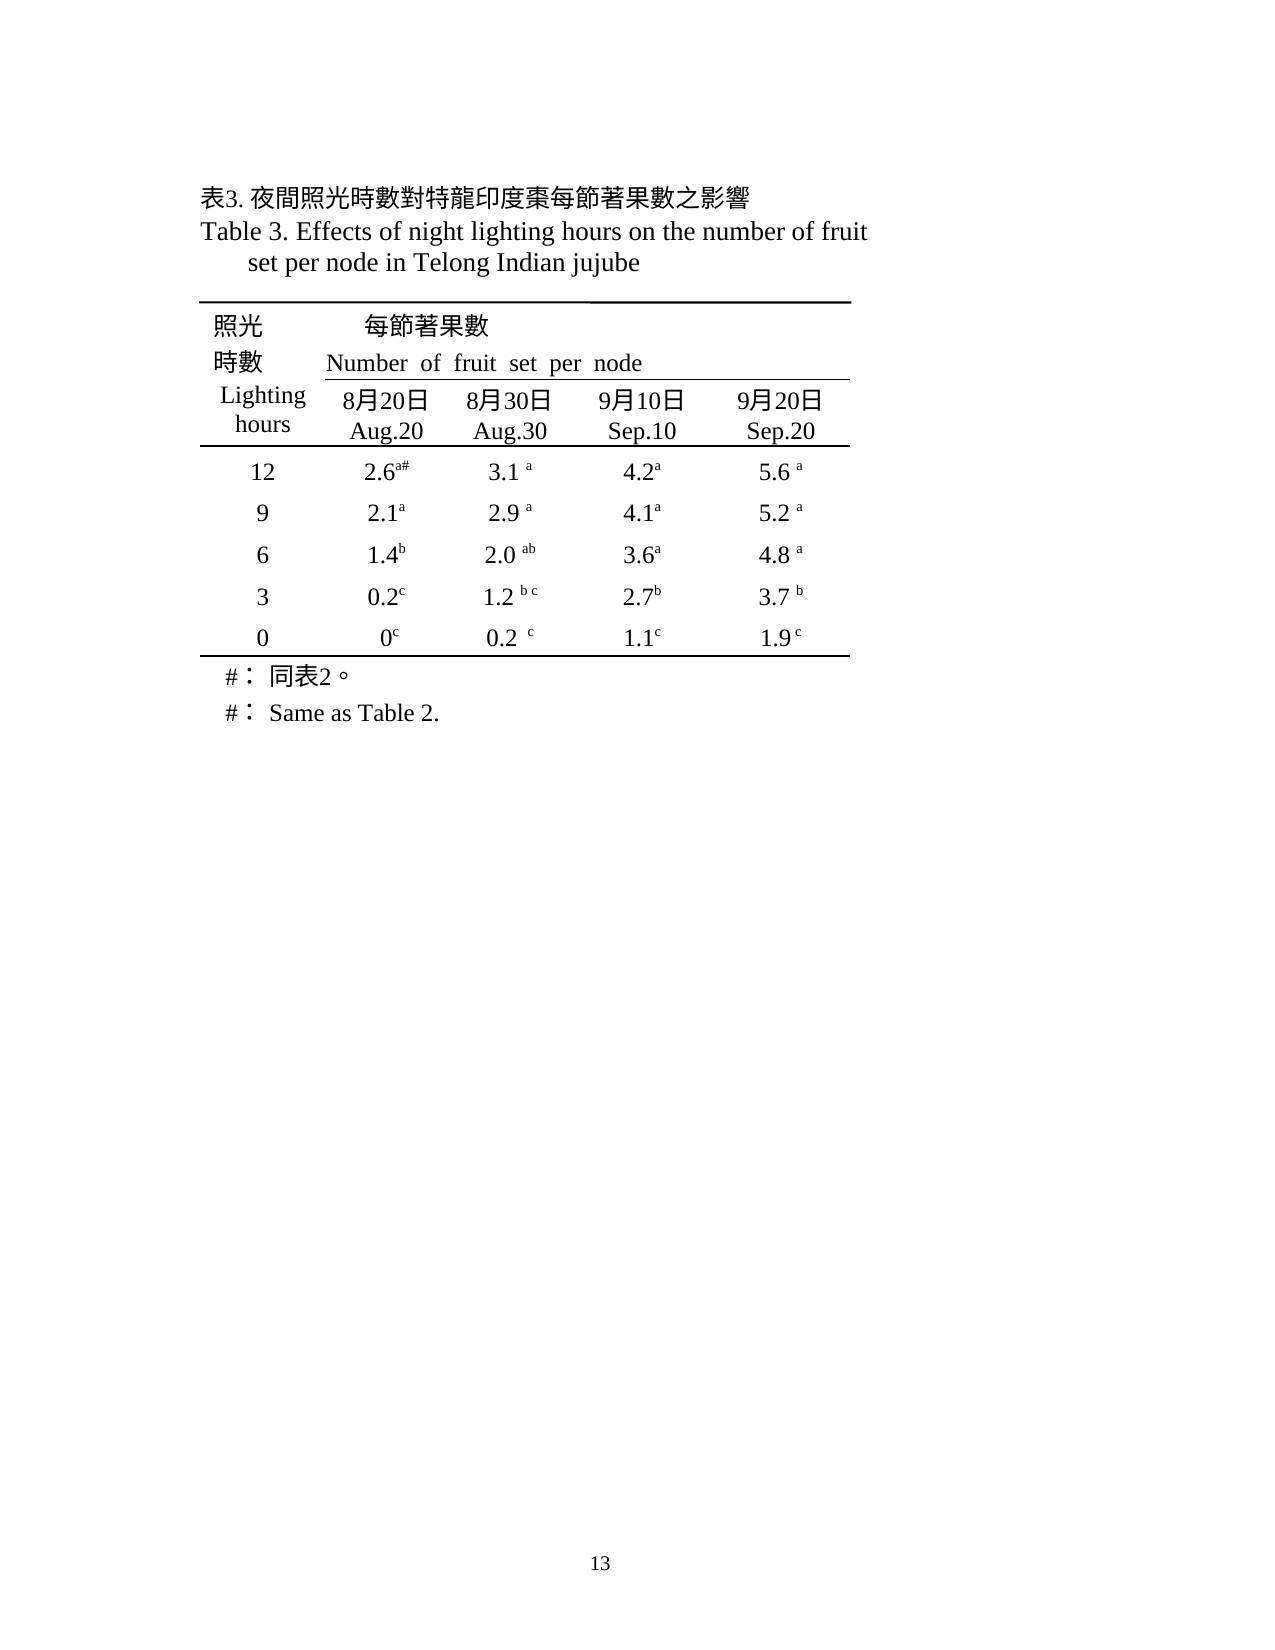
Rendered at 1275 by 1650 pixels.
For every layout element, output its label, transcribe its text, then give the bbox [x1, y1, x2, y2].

text set per node in Telong Indian jujube [200, 246, 999, 277]
table_header 9月20日Sep.20 [711, 380, 850, 445]
table_cell 1.1c [573, 613, 711, 655]
table_cell 4.1a [573, 488, 711, 530]
table_cell 12 [200, 447, 325, 488]
table_cell 2.0 ab [447, 530, 573, 572]
table_cell 0.2 c [447, 613, 573, 655]
text 表3. 夜間照光時數對特龍印度棗每節著果數之影響 [200, 179, 1001, 215]
table_cell 1.4b [325, 530, 447, 572]
table_cell 4.8 a [711, 530, 850, 572]
table_cell 3.1 a [447, 447, 573, 488]
table_cell 2.7b [573, 572, 711, 613]
table_cell 4.2a [573, 447, 711, 488]
table_cell 2.1a [325, 488, 447, 530]
table_cell 2.9 a [447, 488, 573, 530]
table_header Lighting hours [200, 379, 325, 445]
table_cell 2.6a# [325, 447, 447, 488]
text 照光 每節著果數 [200, 306, 999, 342]
table_cell 6 [200, 530, 325, 572]
text Table 3. Effects of night lighting hours on the number of fruit [200, 215, 999, 246]
table_header 9月10日 Sep.10 [573, 380, 711, 445]
table_cell 0.2c [325, 572, 447, 613]
table_header 8月30日Aug.30 [447, 380, 573, 445]
table_cell 5.2 a [711, 488, 850, 530]
table_header 8月20日Aug.20 [325, 380, 447, 445]
table_cell 1.2 b c [447, 572, 573, 613]
table_cell 0c [325, 613, 447, 655]
text 時數 Number of fruit set per node [200, 342, 999, 378]
table_cell 3 [200, 572, 325, 613]
table_cell 3.6a [573, 530, 711, 572]
table_cell 5.6 a [711, 447, 850, 488]
text #： 同表2。 [225, 657, 850, 693]
text #： Same as Table 2. [225, 693, 850, 729]
table_cell 1.9 c [711, 613, 850, 655]
table_cell 0 [200, 613, 325, 655]
table_cell 3.7 b [711, 572, 850, 613]
table_cell 9 [200, 488, 325, 530]
